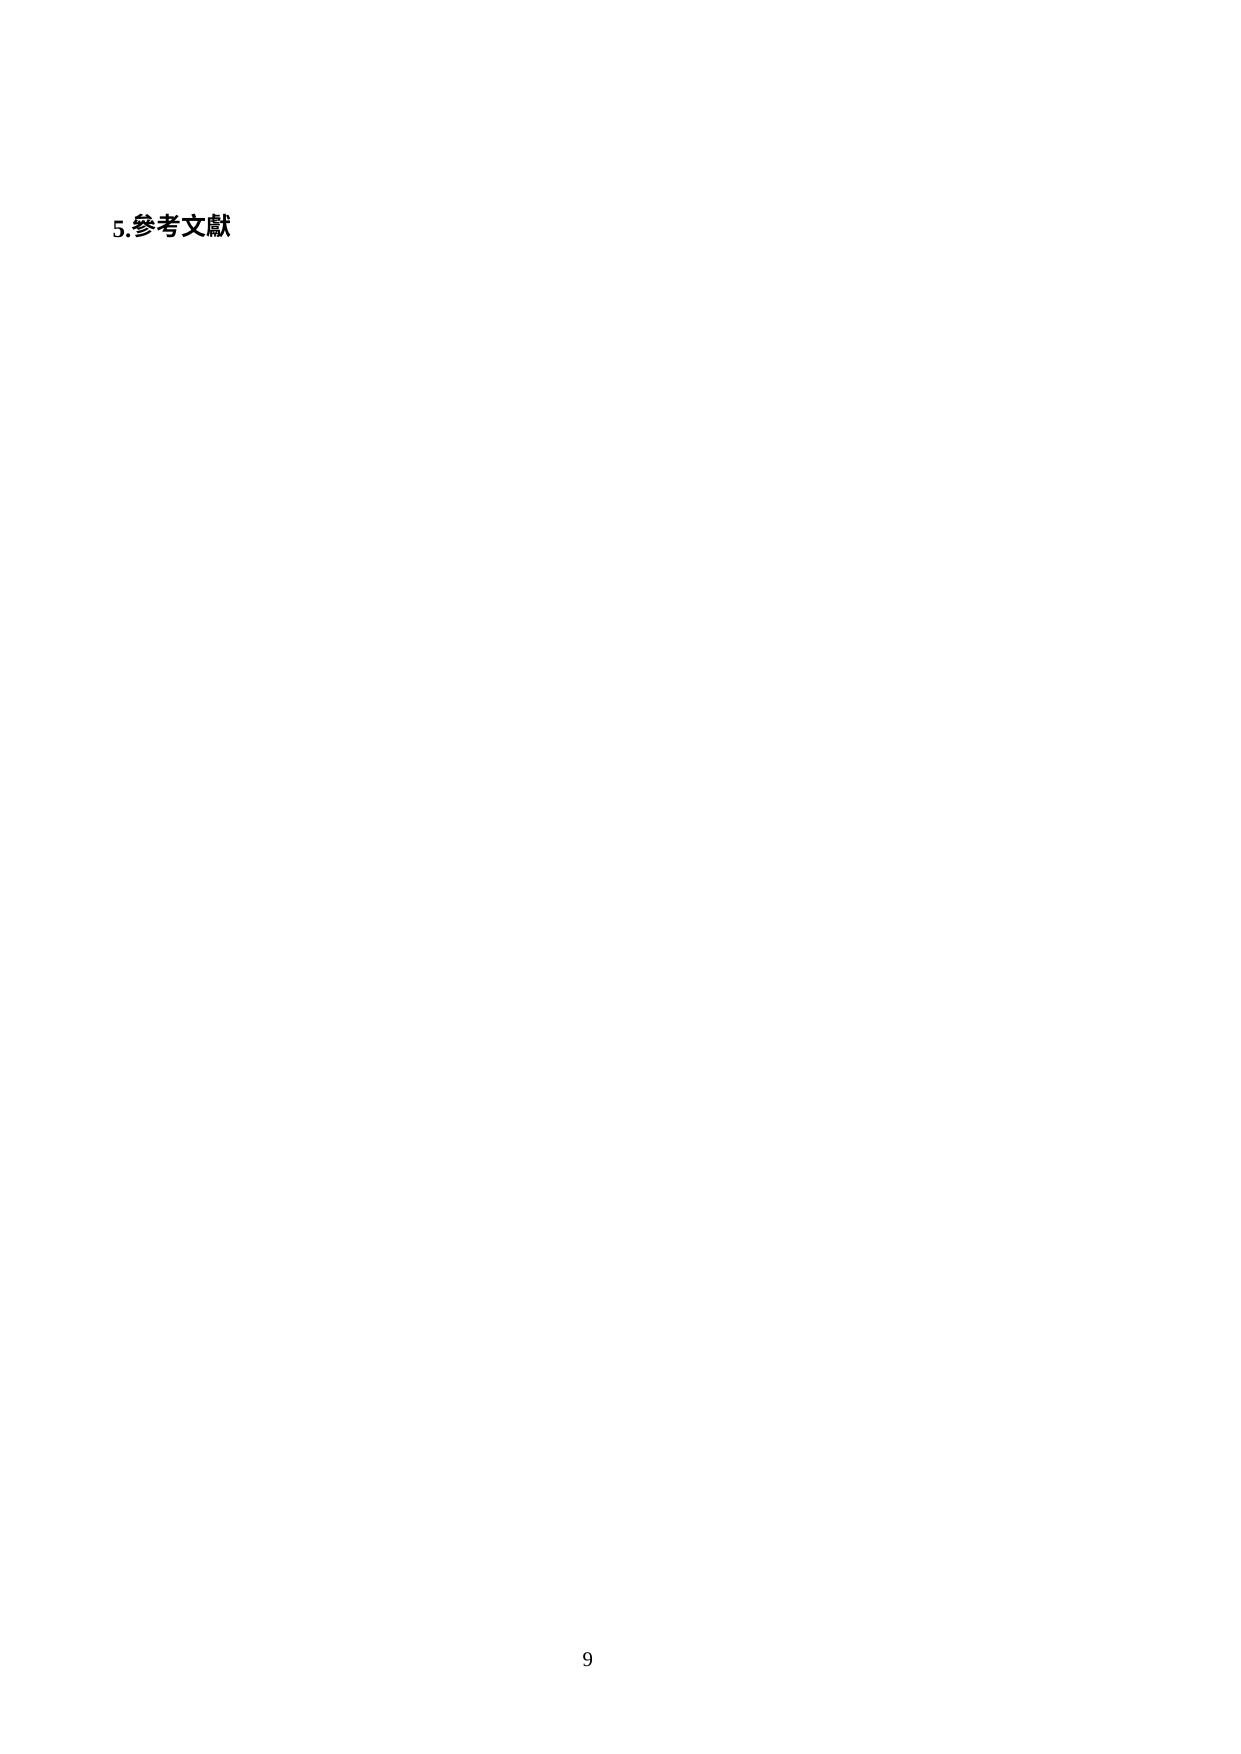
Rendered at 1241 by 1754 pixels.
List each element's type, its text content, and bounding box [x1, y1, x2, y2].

text 5.參考文獻 [112, 180, 1063, 243]
